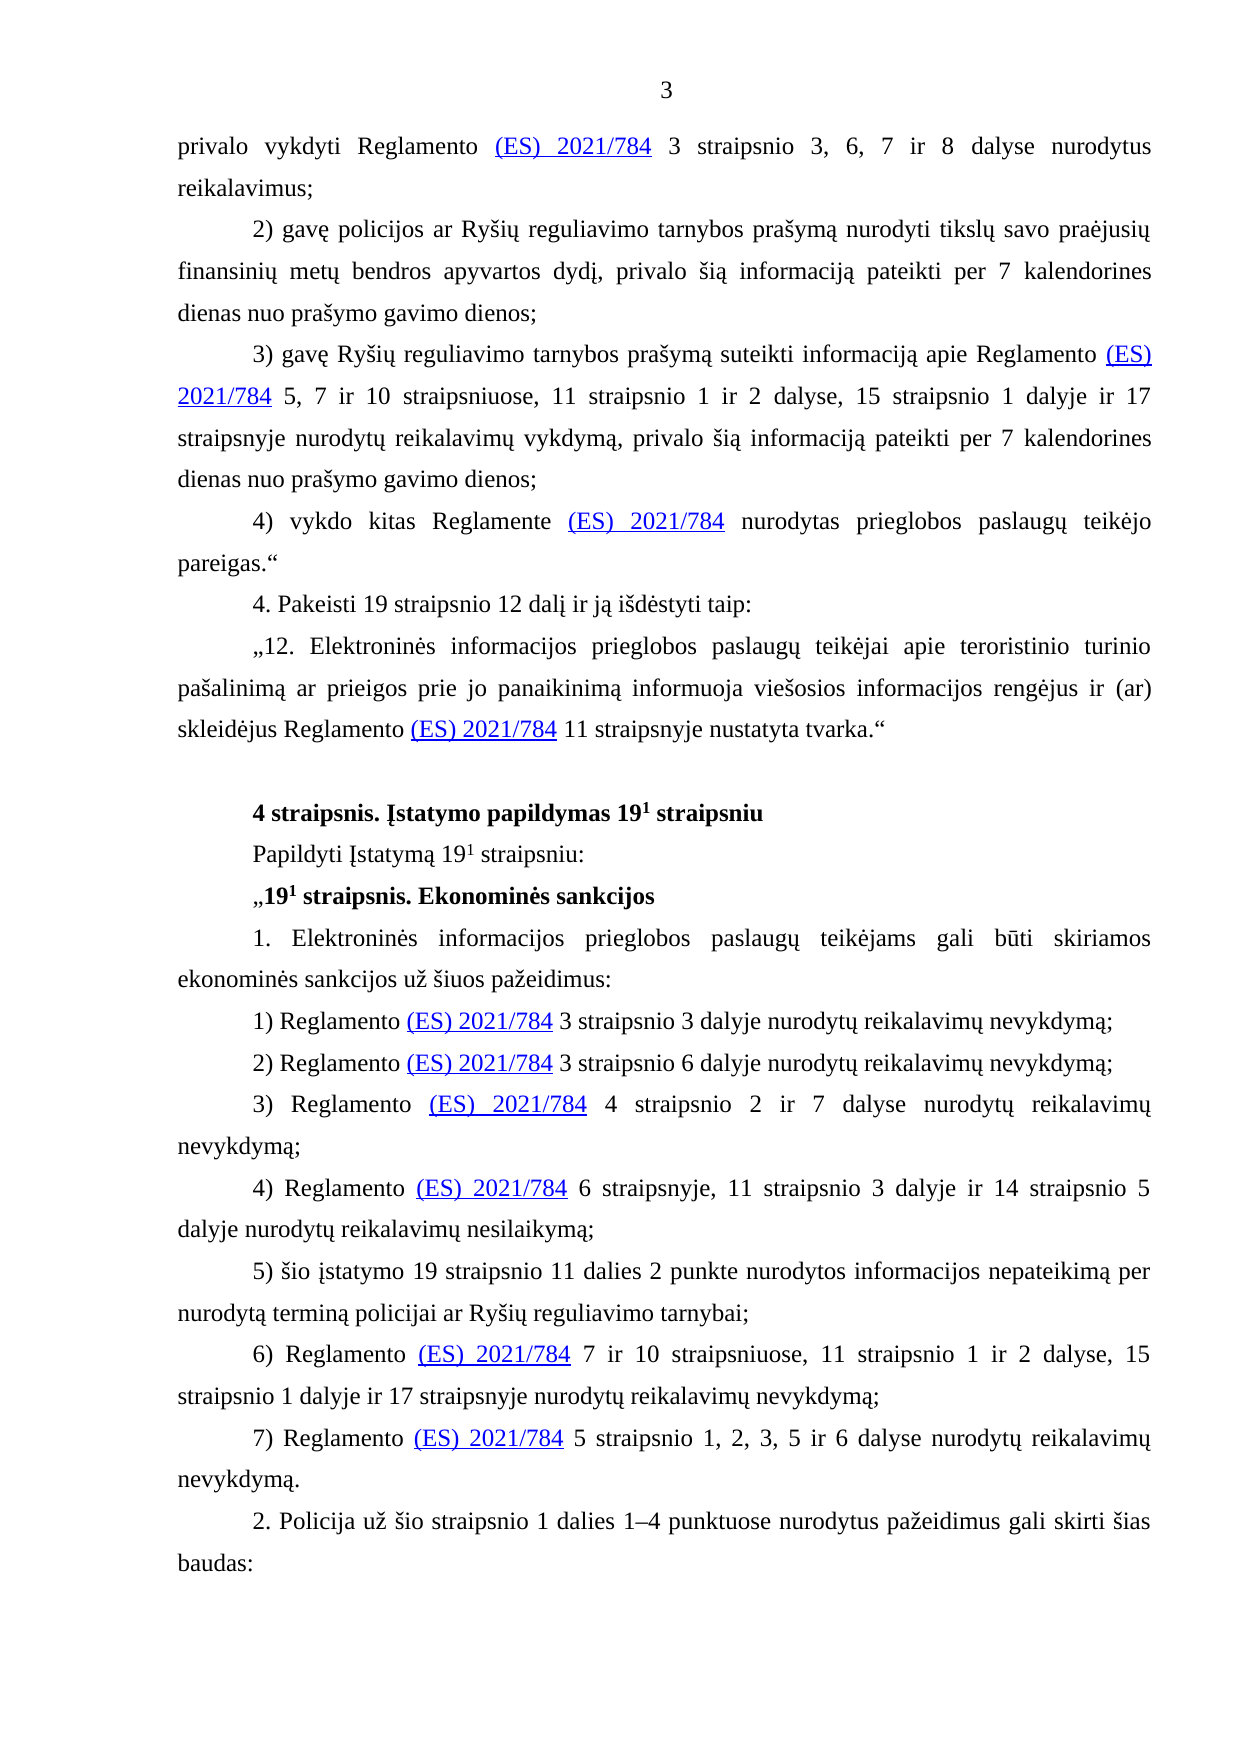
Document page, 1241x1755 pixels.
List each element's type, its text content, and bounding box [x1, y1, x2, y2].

text 2) Reglamento (ES) 2021/784 3 straipsnio 6 dalyje nurodytų reikalavimų nevykdymą; [177, 1035, 1152, 1076]
text 5) šio įstatymo 19 straipsnio 11 dalies 2 punkte nurodytos informacijos nepateikimą per nurodytą terminą policijai ar Ryšių reguliavimo tarnybai; [177, 1243, 1152, 1326]
text 6) Reglamento (ES) 2021/784 7 ir 10 straipsniuose, 11 straipsnio 1 ir 2 dalyse, 15 straipsnio 1 dalyje ir 17 straipsnyje nurodytų reikalavimų nevykdymą; [177, 1326, 1152, 1410]
text 1. Elektroninės informacijos prieglobos paslaugų teikėjams gali būti skiriamos ekonominės sankcijos už šiuos pažeidimus: [177, 910, 1152, 993]
text 3) gavę Ryšių reguliavimo tarnybos prašymą suteikti informaciją apie Reglamento (ES) 2021/784 5, 7 ir 10 straipsniuose, 11 straipsnio 1 ir 2 dalyse, 15 straipsnio 1 dalyje ir 17 straipsnyje nurodytų reikalavimų vykdymą, privalo šią informaciją pateikti per 7 kalendorines dienas nuo prašymo gavimo dienos; [177, 326, 1152, 493]
text 4) Reglamento (ES) 2021/784 6 straipsnyje, 11 straipsnio 3 dalyje ir 14 straipsnio 5 dalyje nurodytų reikalavimų nesilaikymą; [177, 1160, 1152, 1243]
text „191 straipsnis. Ekonominės sankcijos [177, 868, 1152, 910]
text 4 straipsnis. Įstatymo papildymas 191 straipsniu [177, 785, 1152, 826]
text 2. Policija už šio straipsnio 1 dalies 1–4 punktuose nurodytus pažeidimus gali skirti šias baudas: [177, 1493, 1152, 1576]
text privalo vykdyti Reglamento (ES) 2021/784 3 straipsnio 3, 6, 7 ir 8 dalyse nurodytus reikalavimus; [177, 118, 1152, 201]
text Papildyti Įstatymą 191 straipsniu: [177, 826, 1152, 868]
text 1) Reglamento (ES) 2021/784 3 straipsnio 3 dalyje nurodytų reikalavimų nevykdymą; [177, 993, 1152, 1035]
text 2) gavę policijos ar Ryšių reguliavimo tarnybos prašymą nurodyti tikslų savo praėjusių finansinių metų bendros apyvartos dydį, privalo šią informaciją pateikti per 7 kalendorines dienas nuo prašymo gavimo dienos; [177, 201, 1152, 326]
text „12. Elektroninės informacijos prieglobos paslaugų teikėjai apie teroristinio turinio pašalinimą ar prieigos prie jo panaikinimą informuoja viešosios informacijos rengėjus ir (ar) skleidėjus Reglamento (ES) 2021/784 11 straipsnyje nustatyta tvarka.“ [177, 618, 1152, 743]
text 4) vykdo kitas Reglamente (ES) 2021/784 nurodytas prieglobos paslaugų teikėjo pareigas.“ [177, 493, 1152, 576]
text 4. Pakeisti 19 straipsnio 12 dalį ir ją išdėstyti taip: [177, 576, 1152, 618]
text 3) Reglamento (ES) 2021/784 4 straipsnio 2 ir 7 dalyse nurodytų reikalavimų nevykdymą; [177, 1076, 1152, 1160]
text 7) Reglamento (ES) 2021/784 5 straipsnio 1, 2, 3, 5 ir 6 dalyse nurodytų reikalavimų nevykdymą. [177, 1410, 1152, 1493]
